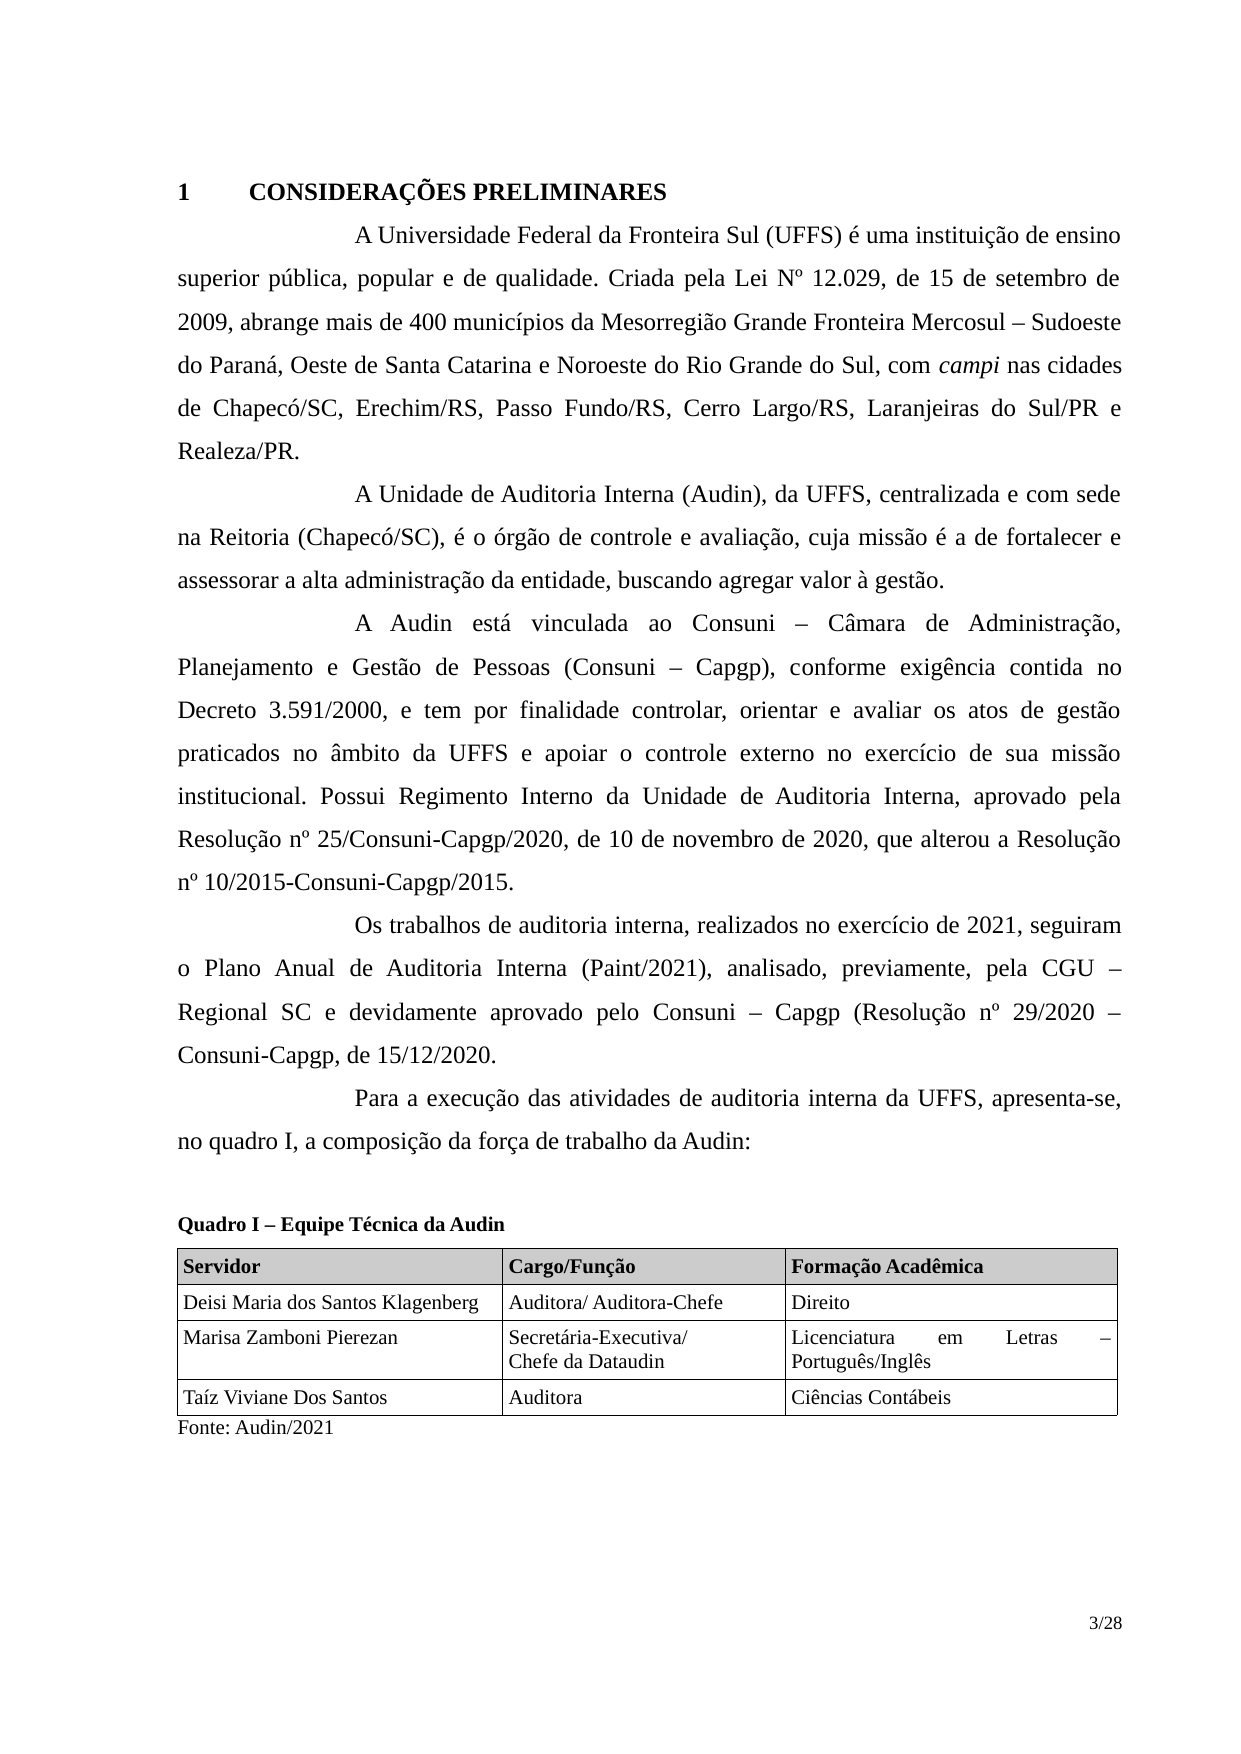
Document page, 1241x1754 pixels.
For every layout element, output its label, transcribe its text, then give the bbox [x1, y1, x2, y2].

table_cell Deisi Maria dos Santos Klagenberg [178, 1285, 502, 1319]
table_header Servidor [178, 1249, 502, 1284]
text A Unidade de Auditoria Interna (Audin), da UFFS, centralizada e com sede na Reitoria (Chapecó/SC), é o órgão de controle e avaliação, cuja missão é a de fortalecer e assessorar a alta administração da entidade, buscando agregar valor à gestão. [177, 479, 1122, 594]
text A Audin está vinculada ao Consuni – Câmara de Administração, Planejamento e Gestão de Pessoas (Consuni – Capgp), conforme exigência contida no Decreto 3.591/2000, e tem por finalidade controlar, orientar e avaliar os atos de gestão praticados no âmbito da UFFS e apoiar o controle externo no exercício de sua missão institucional. Possui Regimento Interno da Unidade de Auditoria Interna, aprovado pela Resolução nº 25/Consuni-Capgp/2020, de 10 de novembro de 2020, que alterou a Resolução nº 10/2015-Consuni-Capgp/2015. [177, 608, 1122, 896]
subtitle 1 CONSIDERAÇÕES PRELIMINARES [177, 177, 1122, 206]
text Para a execução das atividades de auditoria interna da UFFS, apresenta-se, no quadro I, a composição da força de trabalho da Audin: [177, 1083, 1122, 1155]
text Quadro I – Equipe Técnica da Audin [177, 1212, 1122, 1236]
text Os trabalhos de auditoria interna, realizados no exercício de 2021, seguiram o Plano Anual de Auditoria Interna (Paint/2021), analisado, previamente, pela CGU – Regional SC e devidamente aprovado pelo Consuni – Capgp (Resolução nº 29/2020 – Consuni-Capgp, de 15/12/2020. [177, 910, 1122, 1068]
text Fonte: Audin/2021 [177, 1415, 1122, 1439]
table_header Cargo/Função [503, 1249, 785, 1284]
table_cell Marisa Zamboni Pierezan [178, 1321, 502, 1379]
table_cell Licenciatura em Letras – Português/Inglês [786, 1321, 1117, 1379]
table_cell Auditora/ Auditora-Chefe [503, 1285, 785, 1319]
table_cell Taíz Viviane Dos Santos [178, 1380, 502, 1415]
table_cell Auditora [503, 1380, 785, 1415]
table_header Formação Acadêmica [786, 1249, 1117, 1284]
table_cell Direito [786, 1285, 1117, 1319]
text A Universidade Federal da Fronteira Sul (UFFS) é uma instituição de ensino superior pública, popular e de qualidade. Criada pela Lei Nº 12.029, de 15 de setembro de 2009, abrange mais de 400 municípios da Mesorregião Grande Fronteira Mercosul – Sudoeste do Paraná, Oeste de Santa Catarina e Noroeste do Rio Grande do Sul, com campi nas cidades de Chapecó/SC, Erechim/RS, Passo Fundo/RS, Cerro Largo/RS, Laranjeiras do Sul/PR e Realeza/PR. [177, 220, 1122, 465]
table_cell Ciências Contábeis [786, 1380, 1117, 1415]
table_cell Secretária-Executiva/ Chefe da Dataudin [503, 1321, 785, 1379]
